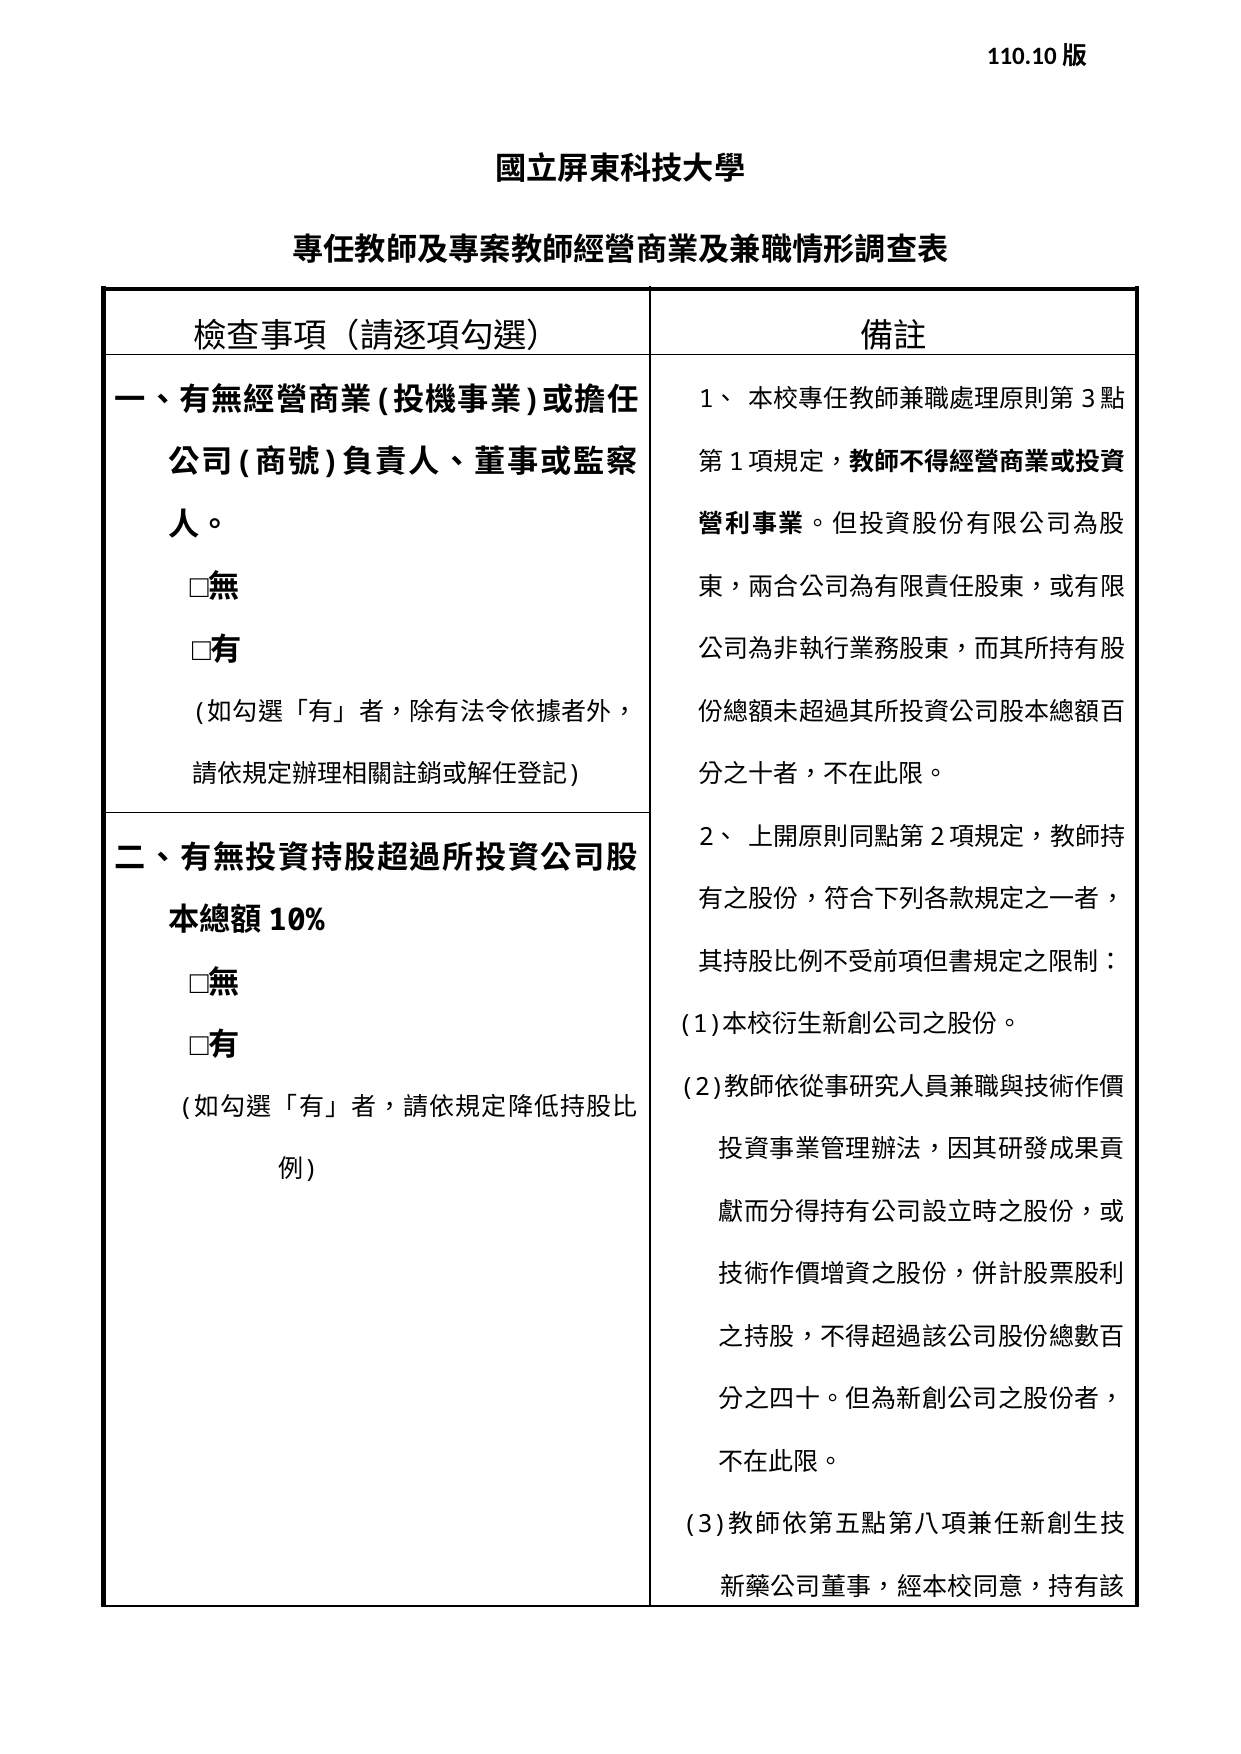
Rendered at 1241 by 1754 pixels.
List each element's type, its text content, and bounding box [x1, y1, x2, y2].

text 國立屏東科技大學 [153, 124, 1087, 186]
text 專任教師及專案教師經營商業及兼職情形調查表 [153, 205, 1087, 268]
table_cell 本校專任教師兼職處理原則第3點第1項規定，教師不得經營商業或投資營利事業。但投資股份有限公司為股東，兩合公司為有限責任股東，或有限公司為非執行業務股東，而其所持有股份總額未超過其所投資公司股本總額百分之十者，不在此限。 上開原則同點第2項規定，教師持有之股份，符合下列各款規定之一者，其持股比例不受前項但書規定之限制： (1)本校衍生新創公司之股份。 (2)教師依從事研究人員兼職與技術作價投資事業管理辦法，因其研發成果貢獻而分得持有公司設立時之股份，或技術作價增資之股份，併計股票股利之持股，不得超過該公司股份總數百分之四十。但為新創公司之股份者，不在此限。 (3)教師依第五點第八項兼任新創生技新藥公司董事，經本校同意，持有該 [651, 355, 1135, 1605]
table_header 檢查事項（請逐項勾選） [106, 291, 649, 353]
table_cell 一、有無經營商業(投機事業)或擔任公司(商號)負責人、董事或監察人。 □無 □有 (如勾選「有」者，除有法令依據者外，請依規定辦理相關註銷或解任登記) [106, 355, 649, 811]
table_header 備註 [651, 291, 1135, 353]
table_cell 二、有無投資持股超過所投資公司股本總額10% □無 □有 (如勾選「有」者，請依規定降低持股比例) [106, 813, 649, 1605]
